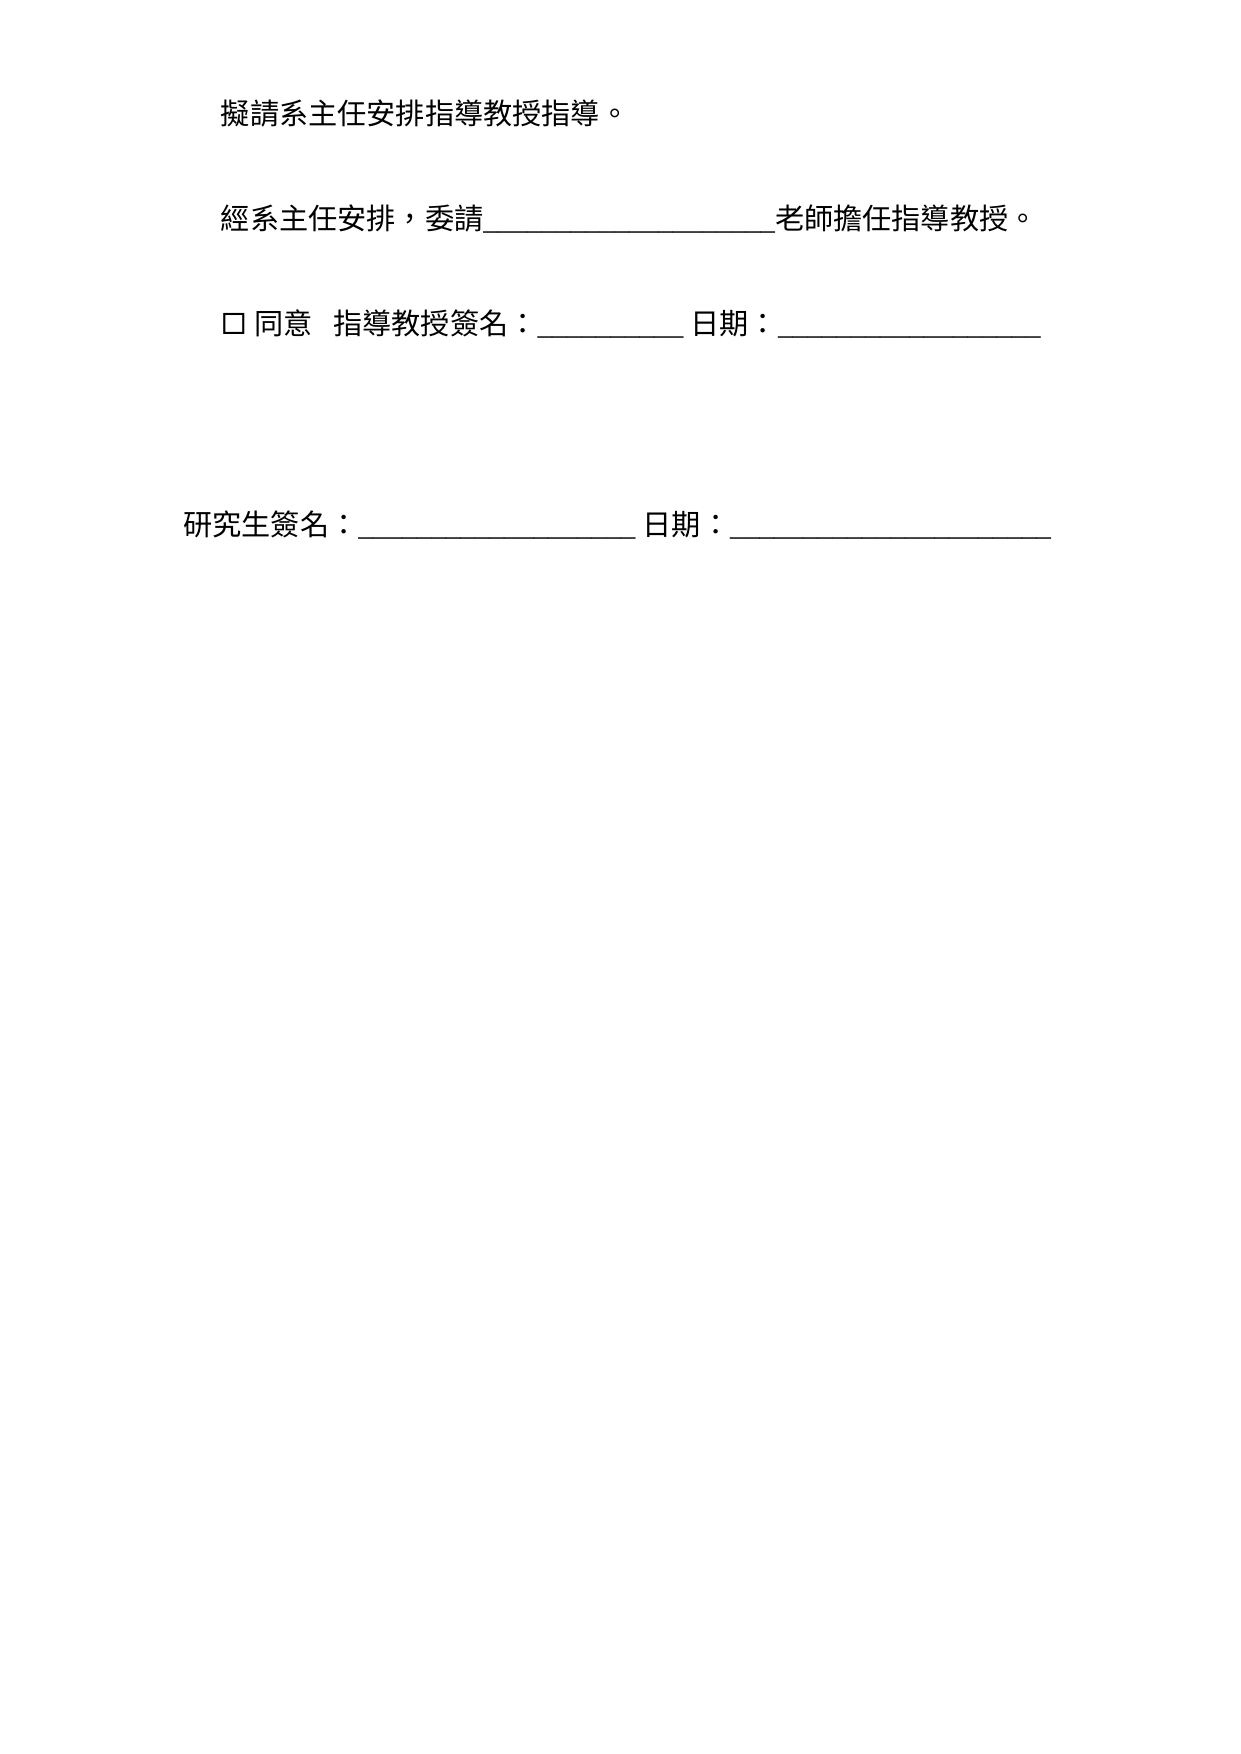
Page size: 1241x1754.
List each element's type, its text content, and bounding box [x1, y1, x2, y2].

text 研究生簽名：___________________ 日期：______________________ [183, 481, 1057, 543]
list 擬請系主任安排指導教授指導。 [183, 70, 1057, 133]
text 經系主任安排，委請____________________老師擔任指導教授。 [221, 175, 1057, 238]
text  同意 指導教授簽名：__________ 日期：__________________ [183, 280, 1057, 342]
